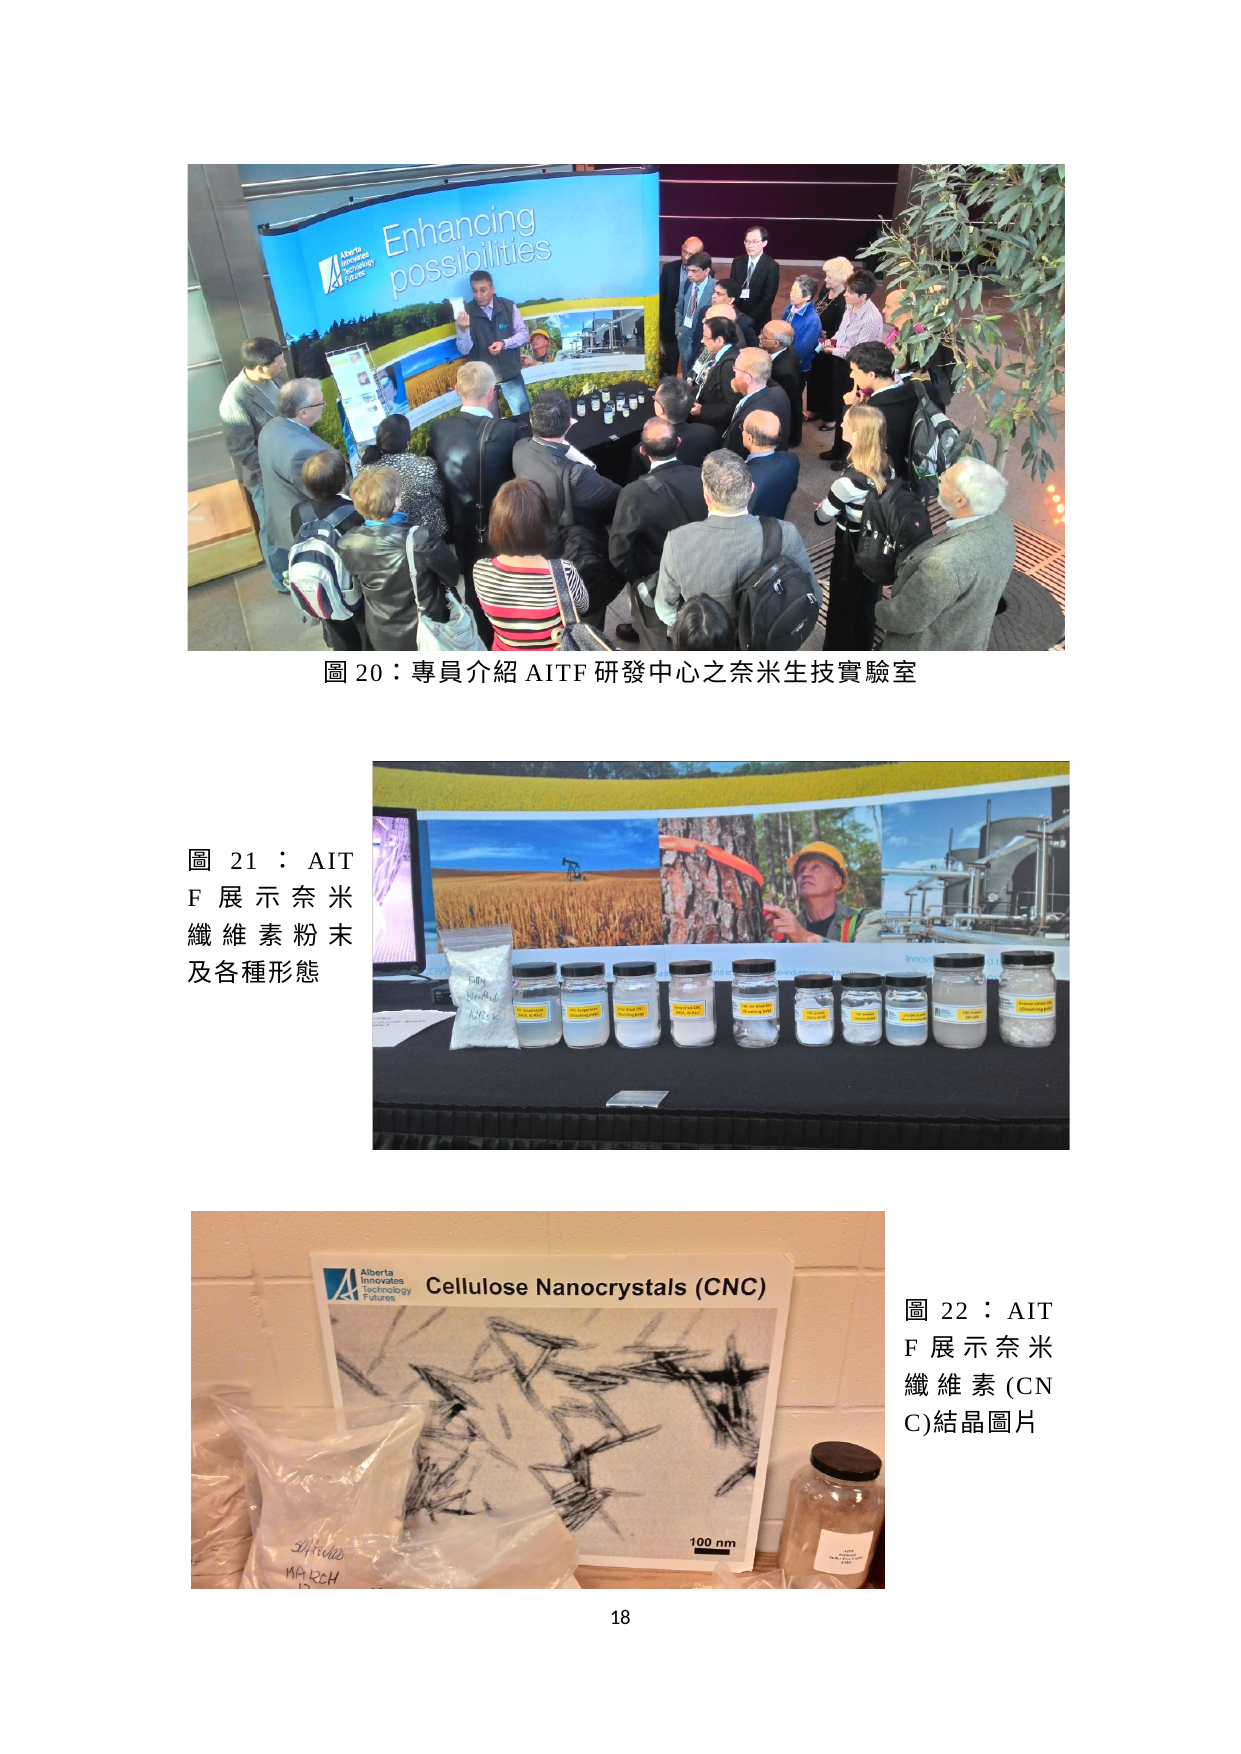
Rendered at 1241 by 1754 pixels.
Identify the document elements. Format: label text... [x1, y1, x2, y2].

text [187, 1289, 191, 1439]
picture [191, 1211, 885, 1589]
text 圖20：專員介紹AITF研發中心之奈米生技實驗室 [187, 651, 1053, 689]
text 圖21：AITF展示奈米纖維素粉末及各種形態 [187, 839, 372, 989]
text 圖22：AITF展示奈米纖維素(CNC)結晶圖片 [885, 1289, 1053, 1439]
picture [372, 761, 1070, 1150]
picture [187, 164, 1065, 651]
